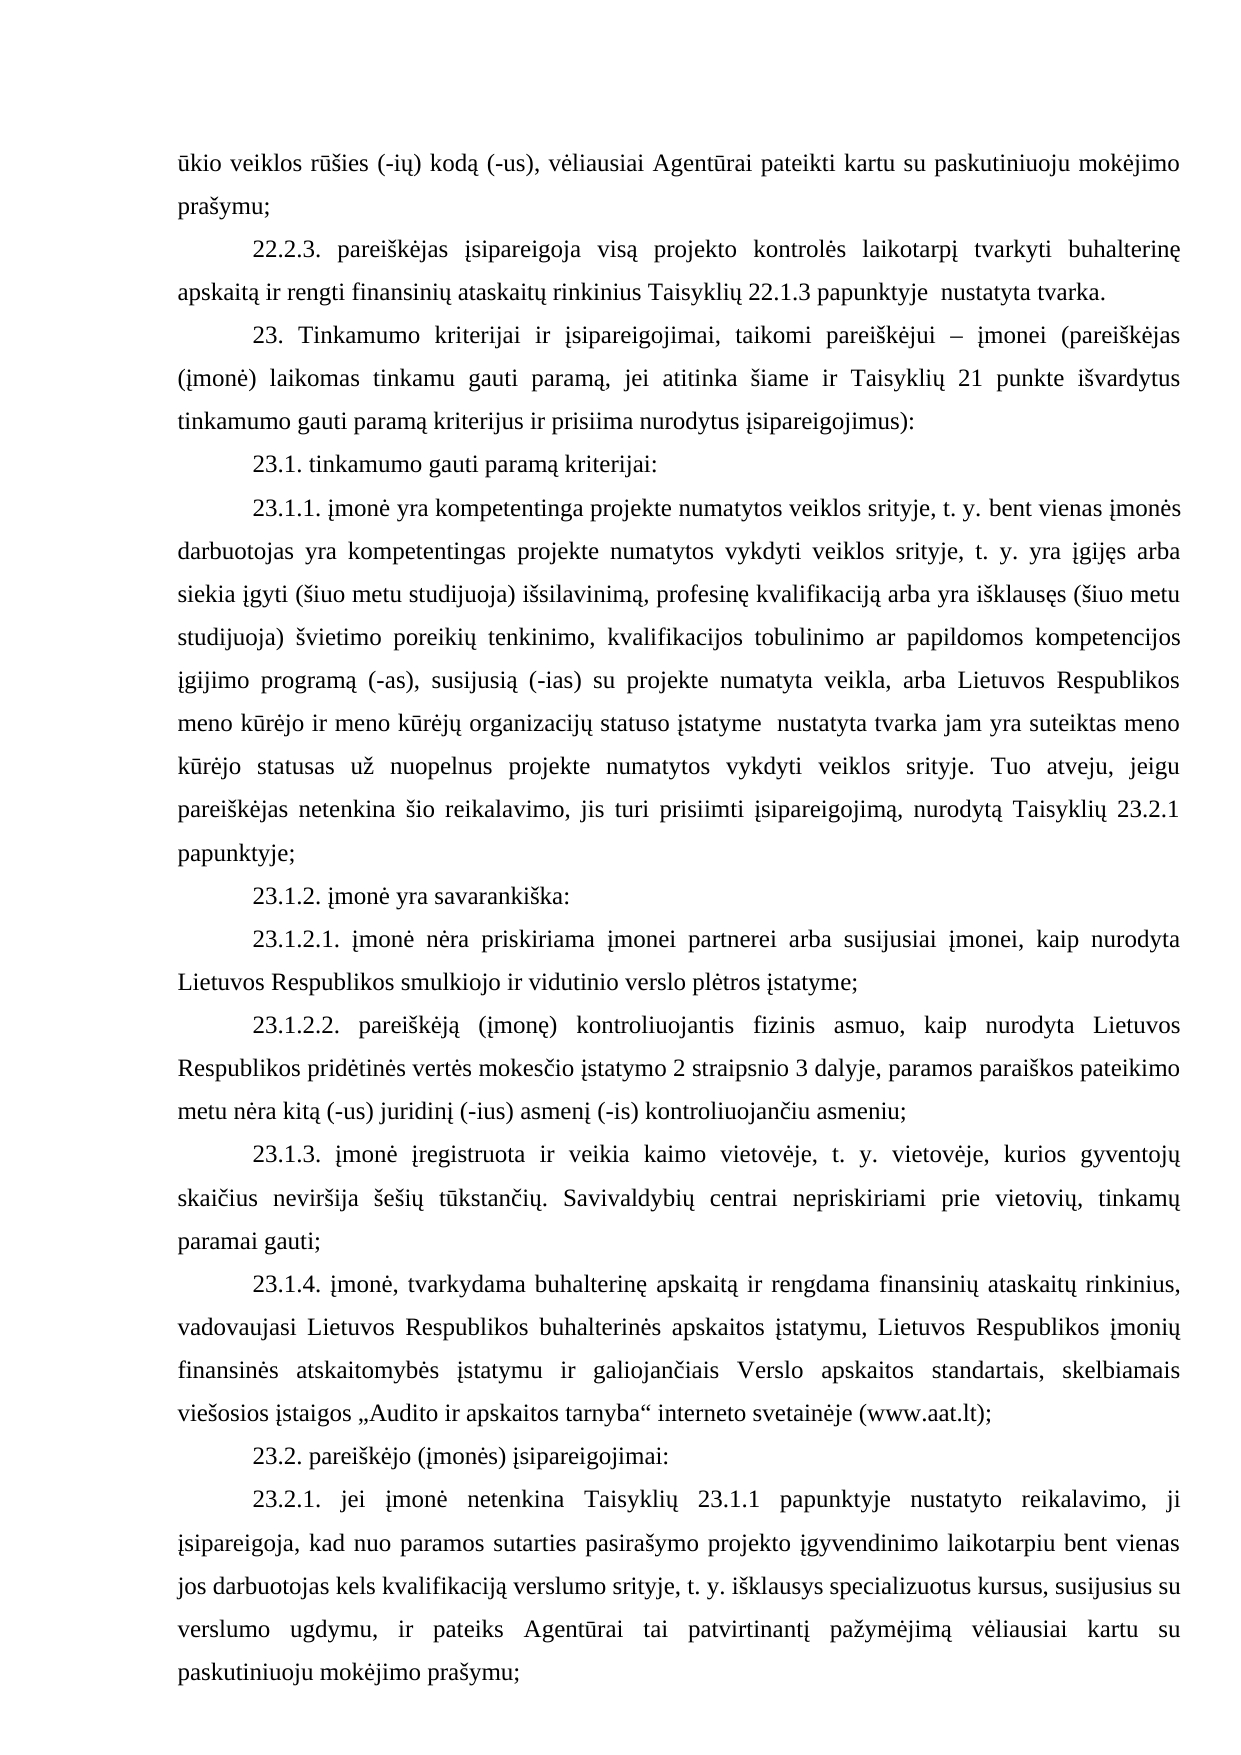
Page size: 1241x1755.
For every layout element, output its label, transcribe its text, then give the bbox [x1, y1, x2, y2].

text 23.1.4. įmonė, tvarkydama buhalterinę apskaitą ir rengdama finansinių ataskaitų rinkinius, vadovaujasi Lietuvos Respublikos buhalterinės apskaitos įstatymu, Lietuvos Respublikos įmonių finansinės atskaitomybės įstatymu ir galiojančiais Verslo apskaitos standartais, skelbiamais viešosios įstaigos „Audito ir apskaitos tarnyba“ interneto svetainėje (www.aat.lt); [177, 1269, 1181, 1427]
text 23.1.2.1. įmonė nėra priskiriama įmonei partnerei arba susijusiai įmonei, kaip nurodyta Lietuvos Respublikos smulkiojo ir vidutinio verslo plėtros įstatyme; [177, 924, 1181, 996]
text 23. Tinkamumo kriterijai ir įsipareigojimai, taikomi pareiškėjui – įmonei (pareiškėjas (įmonė) laikomas tinkamu gauti paramą, jei atitinka šiame ir Taisyklių 21 punkte išvardytus tinkamumo gauti paramą kriterijus ir prisiima nurodytus įsipareigojimus): [177, 320, 1181, 435]
text 23.1.2.2. pareiškėją (įmonę) kontroliuojantis fizinis asmuo, kaip nurodyta Lietuvos Respublikos pridėtinės vertės mokesčio įstatymo 2 straipsnio 3 dalyje, paramos paraiškos pateikimo metu nėra kitą (-us) juridinį (-ius) asmenį (-is) kontroliuojančiu asmeniu; [177, 1010, 1181, 1125]
text ūkio veiklos rūšies (-ių) kodą (-us), vėliausiai Agentūrai pateikti kartu su paskutiniuoju mokėjimo prašymu; [177, 148, 1181, 219]
text 23.1.3. įmonė įregistruota ir veikia kaimo vietovėje, t. y. vietovėje, kurios gyventojų skaičius neviršija šešių tūkstančių. Savivaldybių centrai nepriskiriami prie vietovių, tinkamų paramai gauti; [177, 1139, 1181, 1254]
text 23.1.1. įmonė yra kompetentinga projekte numatytos veiklos srityje, t. y. bent vienas įmonės darbuotojas yra kompetentingas projekte numatytos vykdyti veiklos srityje, t. y. yra įgijęs arba siekia įgyti (šiuo metu studijuoja) išsilavinimą, profesinę kvalifikaciją arba yra išklausęs (šiuo metu studijuoja) švietimo poreikių tenkinimo, kvalifikacijos tobulinimo ar papildomos kompetencijos įgijimo programą (-as), susijusią (-ias) su projekte numatyta veikla, arba Lietuvos Respublikos meno kūrėjo ir meno kūrėjų organizacijų statuso įstatyme nustatyta tvarka jam yra suteiktas meno kūrėjo statusas už nuopelnus projekte numatytos vykdyti veiklos srityje. Tuo atveju, jeigu pareiškėjas netenkina šio reikalavimo, jis turi prisiimti įsipareigojimą, nurodytą Taisyklių 23.2.1 papunktyje; [177, 493, 1181, 866]
text 22.2.3. pareiškėjas įsipareigoja visą projekto kontrolės laikotarpį tvarkyti buhalterinę apskaitą ir rengti finansinių ataskaitų rinkinius Taisyklių 22.1.3 papunktyje nustatyta tvarka. [177, 234, 1181, 306]
text 23.1. tinkamumo gauti paramą kriterijai: [177, 449, 1181, 478]
text 23.1.2. įmonė yra savarankiška: [177, 881, 1181, 909]
text 23.2. pareiškėjo (įmonės) įsipareigojimai: [177, 1441, 1181, 1470]
text 23.2.1. jei įmonė netenkina Taisyklių 23.1.1 papunktyje nustatyto reikalavimo, ji įsipareigoja, kad nuo paramos sutarties pasirašymo projekto įgyvendinimo laikotarpiu bent vienas jos darbuotojas kels kvalifikaciją verslumo srityje, t. y. išklausys specializuotus kursus, susijusius su verslumo ugdymu, ir pateiks Agentūrai tai patvirtinantį pažymėjimą vėliausiai kartu su paskutiniuoju mokėjimo prašymu; [177, 1484, 1181, 1686]
